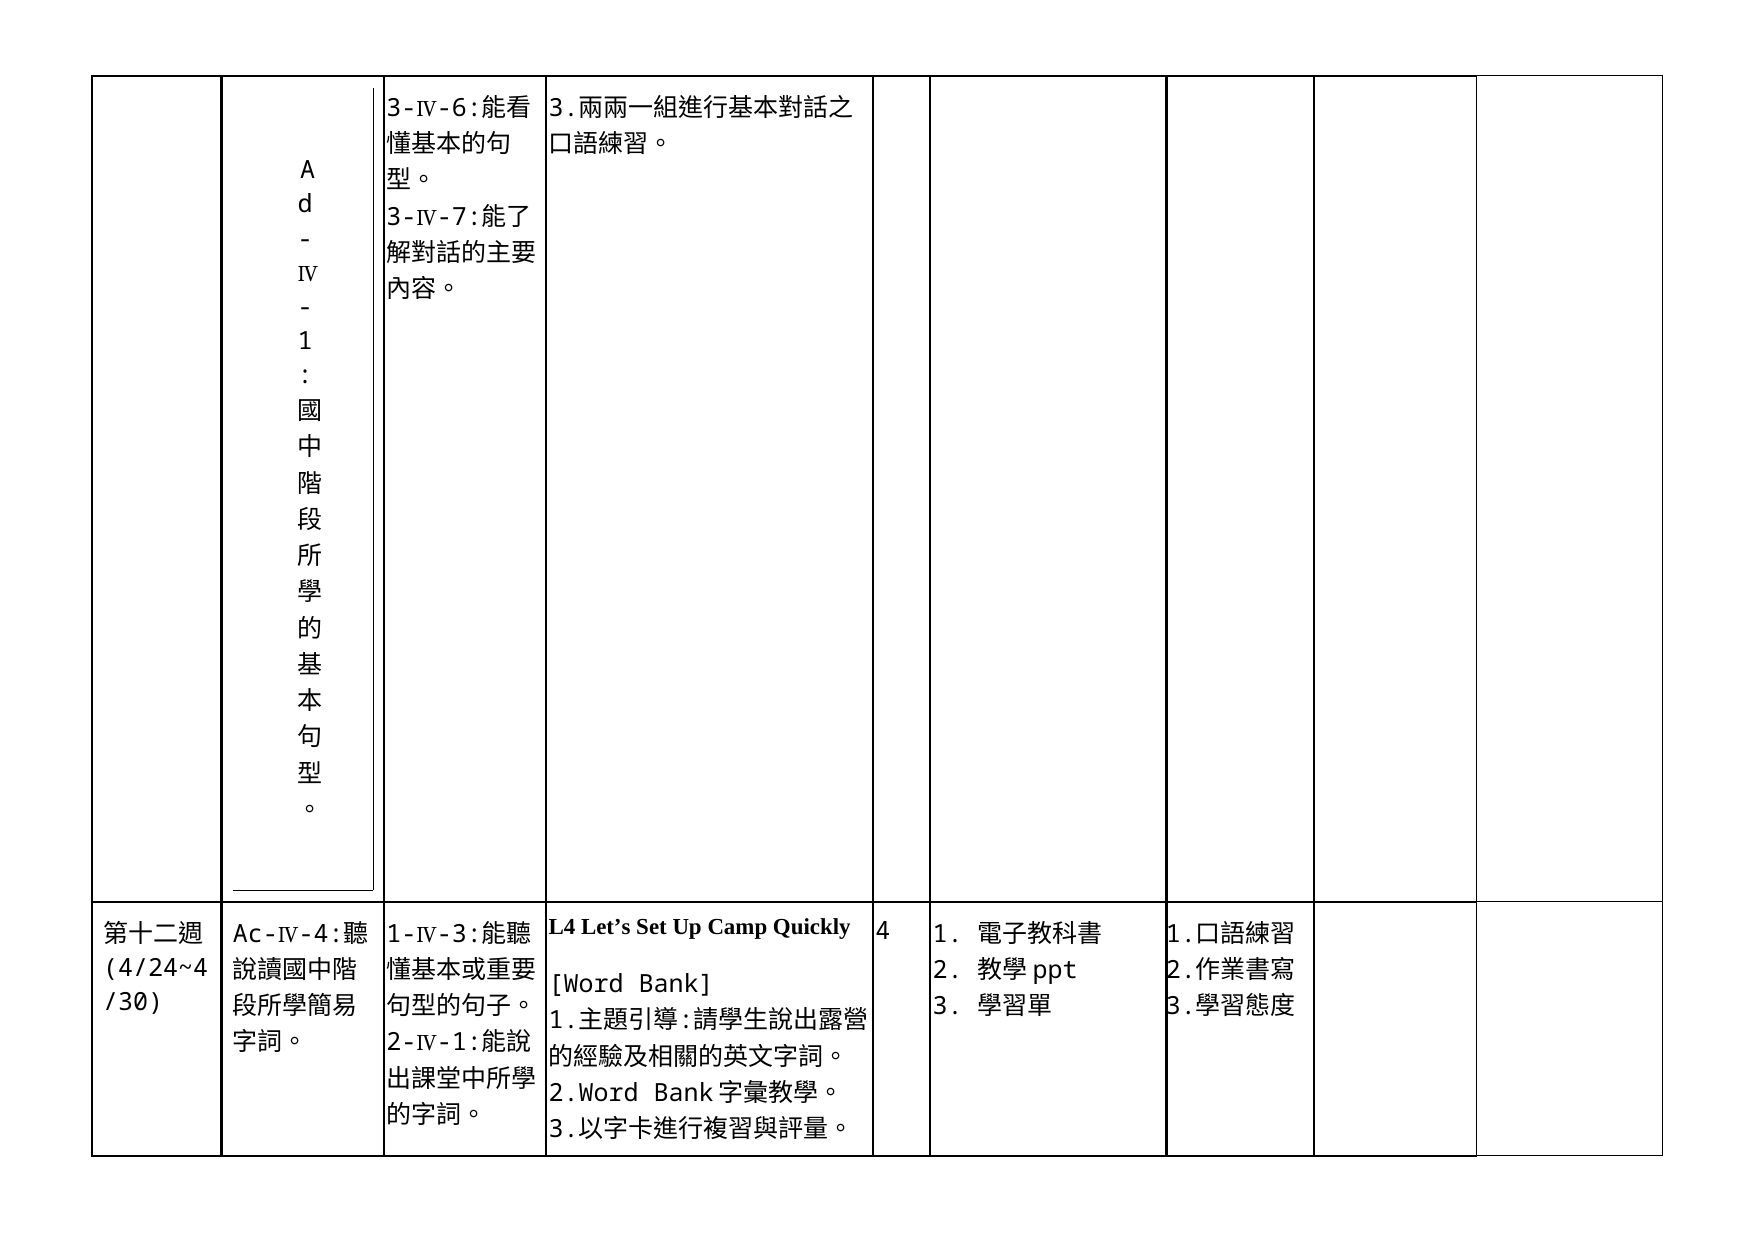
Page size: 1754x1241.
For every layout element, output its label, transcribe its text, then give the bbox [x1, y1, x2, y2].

table_cell 4 [874, 903, 929, 1155]
table_cell 1. 電子教科書 2. 教學ppt 3. 學習單 [931, 903, 1165, 1155]
table_cell [1315, 77, 1476, 901]
table_cell 3.兩兩一組進行基本對話之口語練習。 [547, 77, 872, 901]
table_cell Ad-Ⅳ-1:國中階段所學的基本句型。 [223, 77, 383, 901]
table_cell [874, 77, 929, 901]
table_cell L4 Let’s Set Up Camp Quickly [Word Bank] 1.主題引導:請學生說出露營的經驗及相關的英文字詞。 2.Word Bank字彙教學。 3.以字卡進行複習與評量。 [547, 903, 872, 1155]
table_cell 1-Ⅳ-3:能聽懂基本或重要句型的句子。 2-Ⅳ-1:能說出課堂中所學的字詞。 [385, 903, 545, 1155]
table_cell 1.口語練習 2.作業書寫 3.學習態度 [1168, 903, 1313, 1155]
table_cell [931, 77, 1165, 901]
table_cell 3-Ⅳ-6:能看懂基本的句型。 3-Ⅳ-7:能了解對話的主要內容。 [385, 77, 545, 901]
table_cell Ac-Ⅳ-4:聽說讀國中階段所學簡易字詞。 [223, 903, 383, 1155]
table_cell [1315, 903, 1476, 1155]
table_cell [1477, 76, 1662, 901]
table_cell [93, 77, 220, 901]
table_cell 第十二週(4/24~4/30) [93, 903, 220, 1155]
table_cell [1477, 902, 1662, 1155]
table_cell [1168, 77, 1313, 901]
